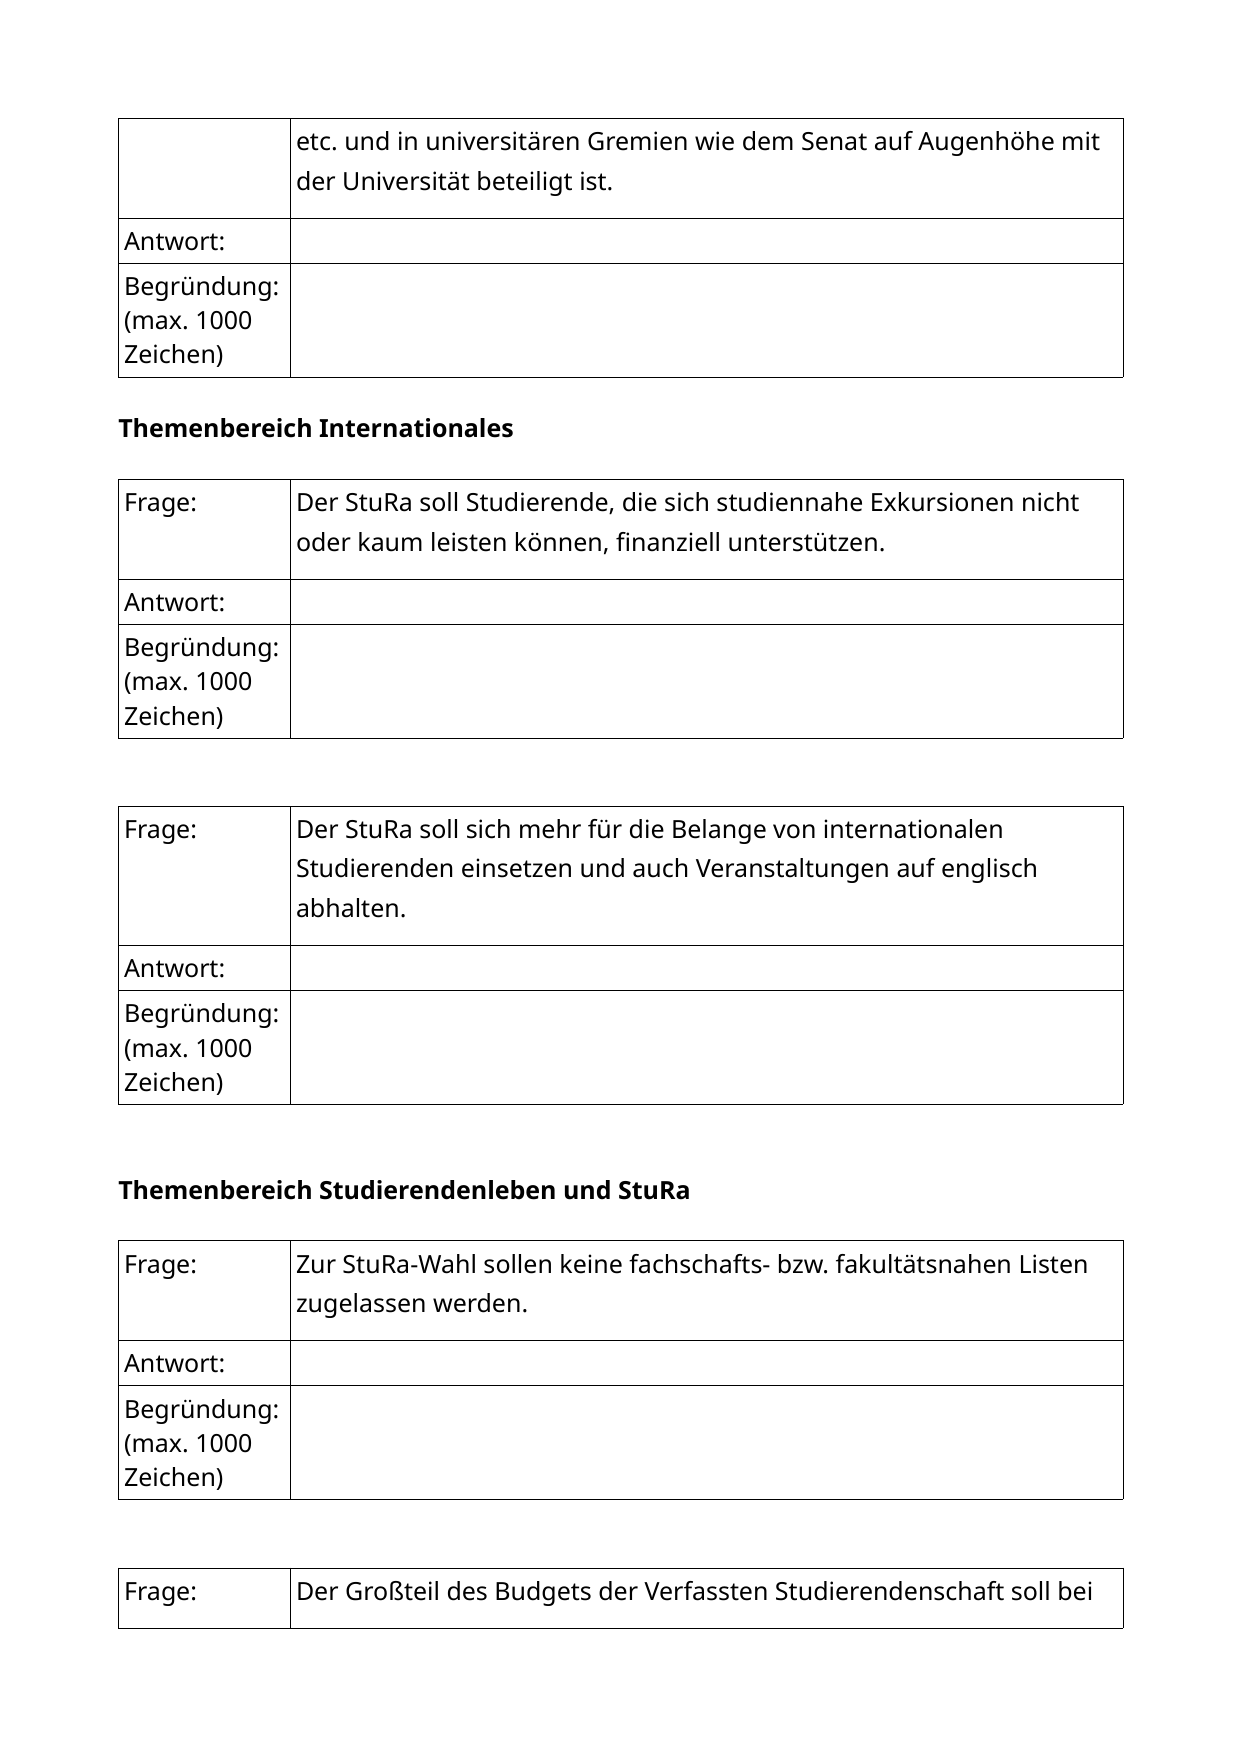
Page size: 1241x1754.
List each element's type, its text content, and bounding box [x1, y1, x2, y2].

table_header Frage: [119, 1241, 290, 1340]
table_header Zur StuRa-Wahl sollen keine fachschafts- bzw. fakultätsnahen Listen zugelassen werden. [291, 1241, 1123, 1340]
text Themenbereich Studierendenleben und StuRa [118, 1172, 1122, 1206]
table_header Der StuRa soll Studierende, die sich studiennahe Exkursionen nicht oder kaum leisten können, finanziell unterstützen. [291, 480, 1123, 578]
table_cell [291, 946, 1123, 990]
table_cell [291, 991, 1123, 1104]
table_header Frage: [119, 1569, 290, 1628]
table_cell [291, 625, 1123, 738]
table_cell [291, 264, 1123, 377]
table_cell [291, 1386, 1123, 1499]
table_header Frage: [119, 480, 290, 578]
text Themenbereich Internationales [118, 411, 1122, 445]
table_cell Begründung: (max. 1000 Zeichen) [119, 264, 290, 377]
table_cell Antwort: [119, 219, 290, 263]
table_cell Begründung: (max. 1000 Zeichen) [119, 625, 290, 738]
table_header Der StuRa soll sich mehr für die Belange von internationalen Studierenden einsetzen und auch Veranstaltungen auf englisch abhalten. [291, 807, 1123, 945]
table_cell Antwort: [119, 580, 290, 624]
table_header Der Großteil des Budgets der Verfassten Studierendenschaft soll bei [291, 1569, 1123, 1628]
table_header etc. und in universitären Gremien wie dem Senat auf Augenhöhe mit der Universität beteiligt ist. [291, 119, 1123, 217]
table_cell Begründung: (max. 1000 Zeichen) [119, 1386, 290, 1499]
table_cell [291, 219, 1123, 263]
table_header [119, 119, 290, 217]
table_cell [291, 1341, 1123, 1385]
table_cell Antwort: [119, 1341, 290, 1385]
table_cell Begründung: (max. 1000 Zeichen) [119, 991, 290, 1104]
table_header Frage: [119, 807, 290, 945]
table_cell [291, 580, 1123, 624]
table_cell Antwort: [119, 946, 290, 990]
